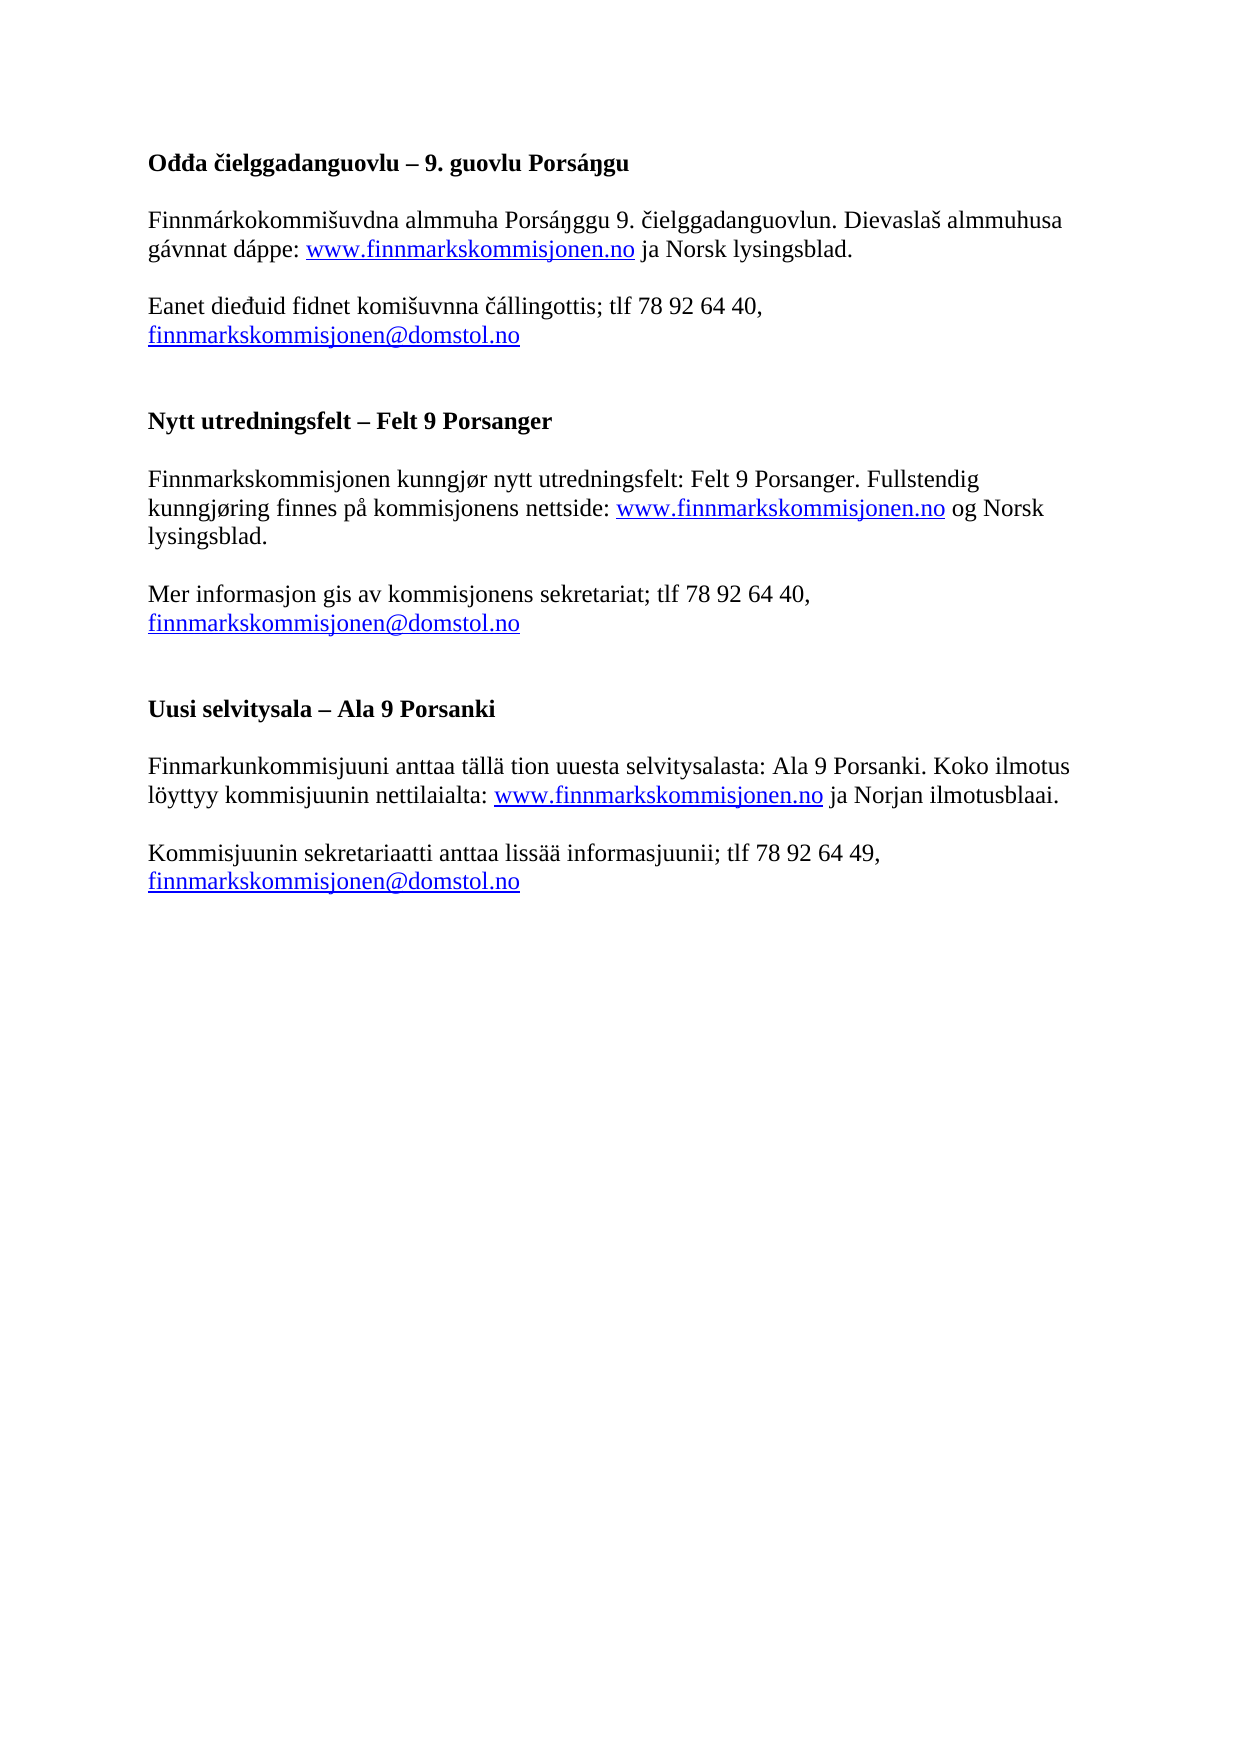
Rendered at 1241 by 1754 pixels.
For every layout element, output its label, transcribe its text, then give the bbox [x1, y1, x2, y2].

text Finmarkunkommisjuuni anttaa tällä tion uuesta selvitysalasta: Ala 9 Porsanki. Koko ilmotus löyttyy kommisjuunin nettilaialta: www.finnmarkskommisjonen.no ja Norjan ilmotusblaai. [148, 751, 1093, 809]
text Nytt utredningsfelt – Felt 9 Porsanger [148, 406, 1093, 435]
text Ođđa čielggadanguovlu – 9. guovlu Porsáŋgu [148, 148, 1093, 176]
text Mer informasjon gis av kommisjonens sekretariat; tlf 78 92 64 40, finnmarkskommisjonen@domstol.no [148, 579, 1093, 636]
text finnmarkskommisjonen@domstol.no [148, 866, 1093, 895]
text Kommisjuunin sekretariaatti anttaa lissää informasjuunii; tlf 78 92 64 49, [148, 838, 1093, 866]
text Uusi selvitysala – Ala 9 Porsanki [148, 694, 1093, 723]
text Finnmárkokommišuvdna almmuha Porsáŋggu 9. čielggadanguovlun. Dievaslaš almmuhusa gávnnat dáppe: www.finnmarkskommisjonen.no ja Norsk lysingsblad. [148, 205, 1093, 263]
text Finnmarkskommisjonen kunngjør nytt utredningsfelt: Felt 9 Porsanger. Fullstendig kunngjøring finnes på kommisjonens nettside: www.finnmarkskommisjonen.no og Norsk lysingsblad. [148, 464, 1093, 550]
text Eanet dieđuid fidnet komišuvnna čállingottis; tlf 78 92 64 40, finnmarkskommisjonen@domstol.no [148, 291, 1093, 349]
